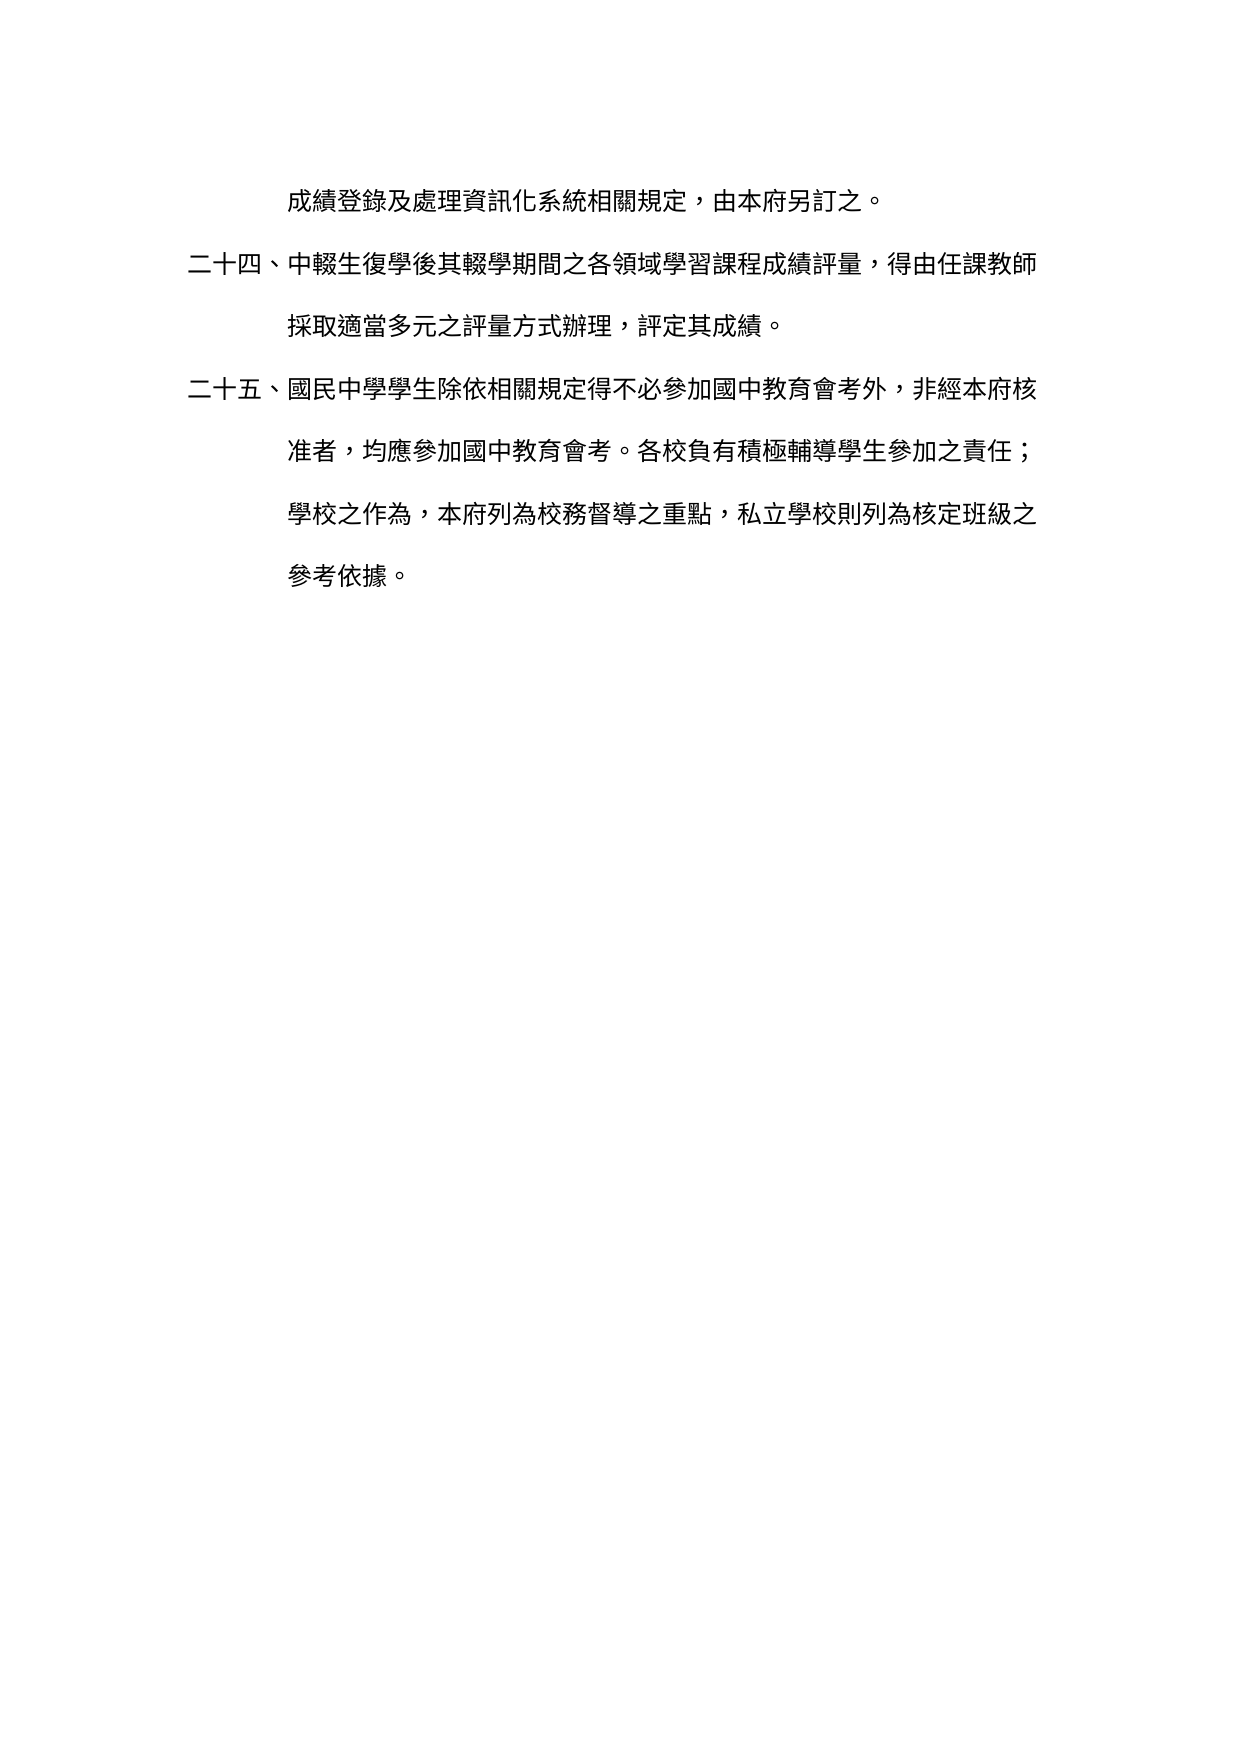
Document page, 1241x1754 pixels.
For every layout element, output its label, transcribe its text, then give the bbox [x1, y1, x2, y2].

text 二十五、國民中學學生除依相關規定得不必參加國中教育會考外，非經本府核准者，均應參加國中教育會考。各校負有積極輔導學生參加之責任；學校之作為，本府列為校務督導之重點，私立學校則列為核定班級之參考依據。 [187, 346, 1053, 596]
text 成績登錄及處理資訊化系統相關規定，由本府另訂之。 [187, 158, 1053, 221]
text 二十四、中輟生復學後其輟學期間之各領域學習課程成績評量，得由任課教師採取適當多元之評量方式辦理，評定其成績。 [187, 221, 1053, 346]
